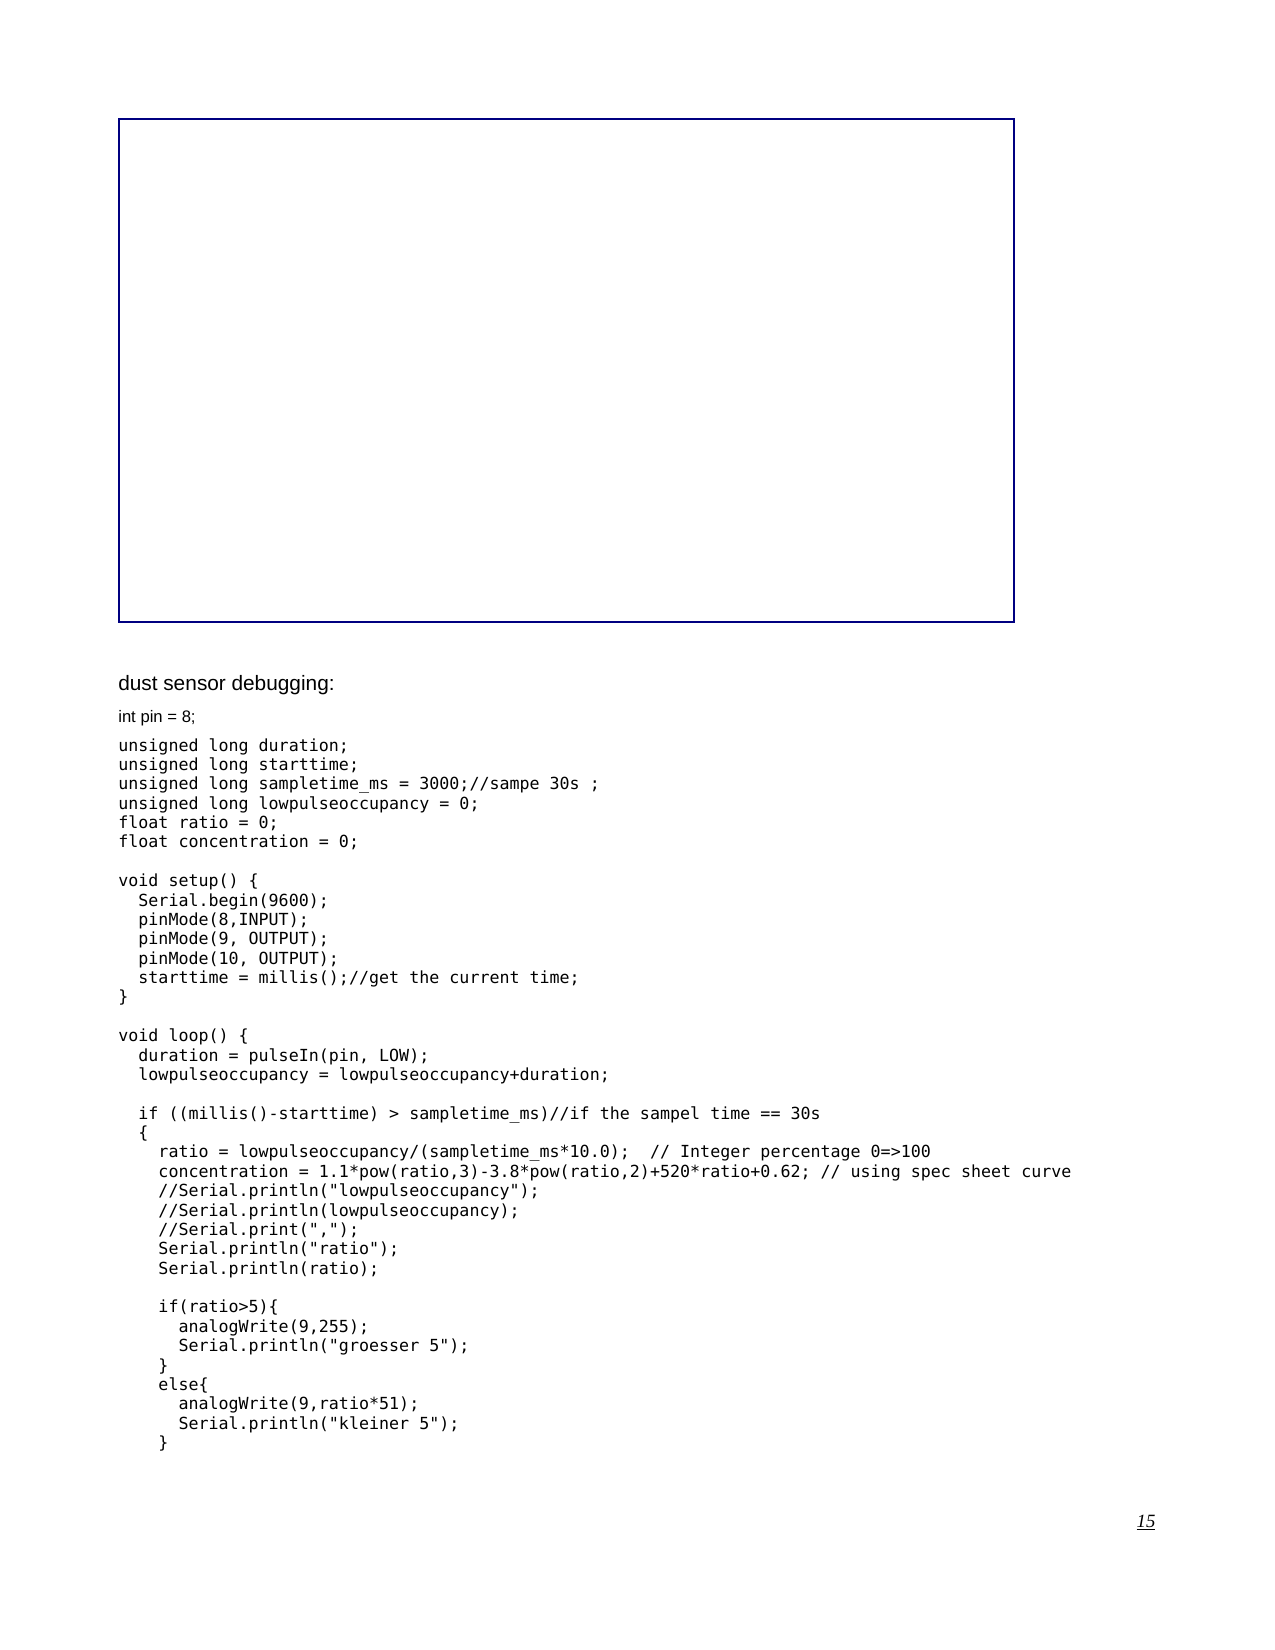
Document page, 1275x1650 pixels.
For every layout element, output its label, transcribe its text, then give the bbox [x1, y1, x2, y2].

text dust sensor debugging: [118, 671, 1157, 695]
text Serial.println("ratio"); [118, 1239, 1157, 1258]
text if ((millis()-starttime) > sampletime_ms)//if the sampel time == 30s [118, 1103, 1157, 1123]
text pinMode(10, OUTPUT); [118, 948, 1157, 968]
text unsigned long lowpulseoccupancy = 0; [118, 793, 1157, 813]
text pinMode(8,INPUT); [118, 910, 1157, 929]
text float ratio = 0; [118, 813, 1157, 832]
text } [118, 1433, 1157, 1452]
text unsigned long sampletime_ms = 3000;//sampe 30s ; [118, 774, 1157, 793]
text ratio = lowpulseoccupancy/(sampletime_ms*10.0); // Integer percentage 0=>100 [118, 1142, 1157, 1162]
text Serial.println("kleiner 5"); [118, 1413, 1157, 1433]
text Serial.println("groesser 5"); [118, 1336, 1157, 1355]
text float concentration = 0; [118, 832, 1157, 852]
text //Serial.println("lowpulseoccupancy"); [118, 1181, 1157, 1200]
text unsigned long duration; [118, 735, 1157, 755]
text } [118, 987, 1157, 1007]
text Serial.begin(9600); [118, 890, 1157, 910]
text //Serial.print(","); [118, 1220, 1157, 1239]
text int pin = 8; [118, 707, 1157, 726]
text { [118, 1123, 1157, 1142]
text starttime = millis();//get the current time; [118, 968, 1157, 987]
text else{ [118, 1375, 1157, 1394]
text Serial.println(ratio); [118, 1258, 1157, 1278]
text unsigned long starttime; [118, 755, 1157, 774]
text concentration = 1.1*pow(ratio,3)-3.8*pow(ratio,2)+520*ratio+0.62; // using spec sheet curve [118, 1162, 1157, 1181]
text void loop() { [118, 1026, 1157, 1045]
text } [118, 1355, 1157, 1375]
text if(ratio>5){ [118, 1297, 1157, 1317]
text analogWrite(9,255); [118, 1317, 1157, 1336]
text //Serial.println(lowpulseoccupancy); [118, 1200, 1157, 1220]
text pinMode(9, OUTPUT); [118, 929, 1157, 948]
text lowpulseoccupancy = lowpulseoccupancy+duration; [118, 1065, 1157, 1084]
text duration = pulseIn(pin, LOW); [118, 1045, 1157, 1065]
text analogWrite(9,ratio*51); [118, 1394, 1157, 1413]
text void setup() { [118, 871, 1157, 890]
